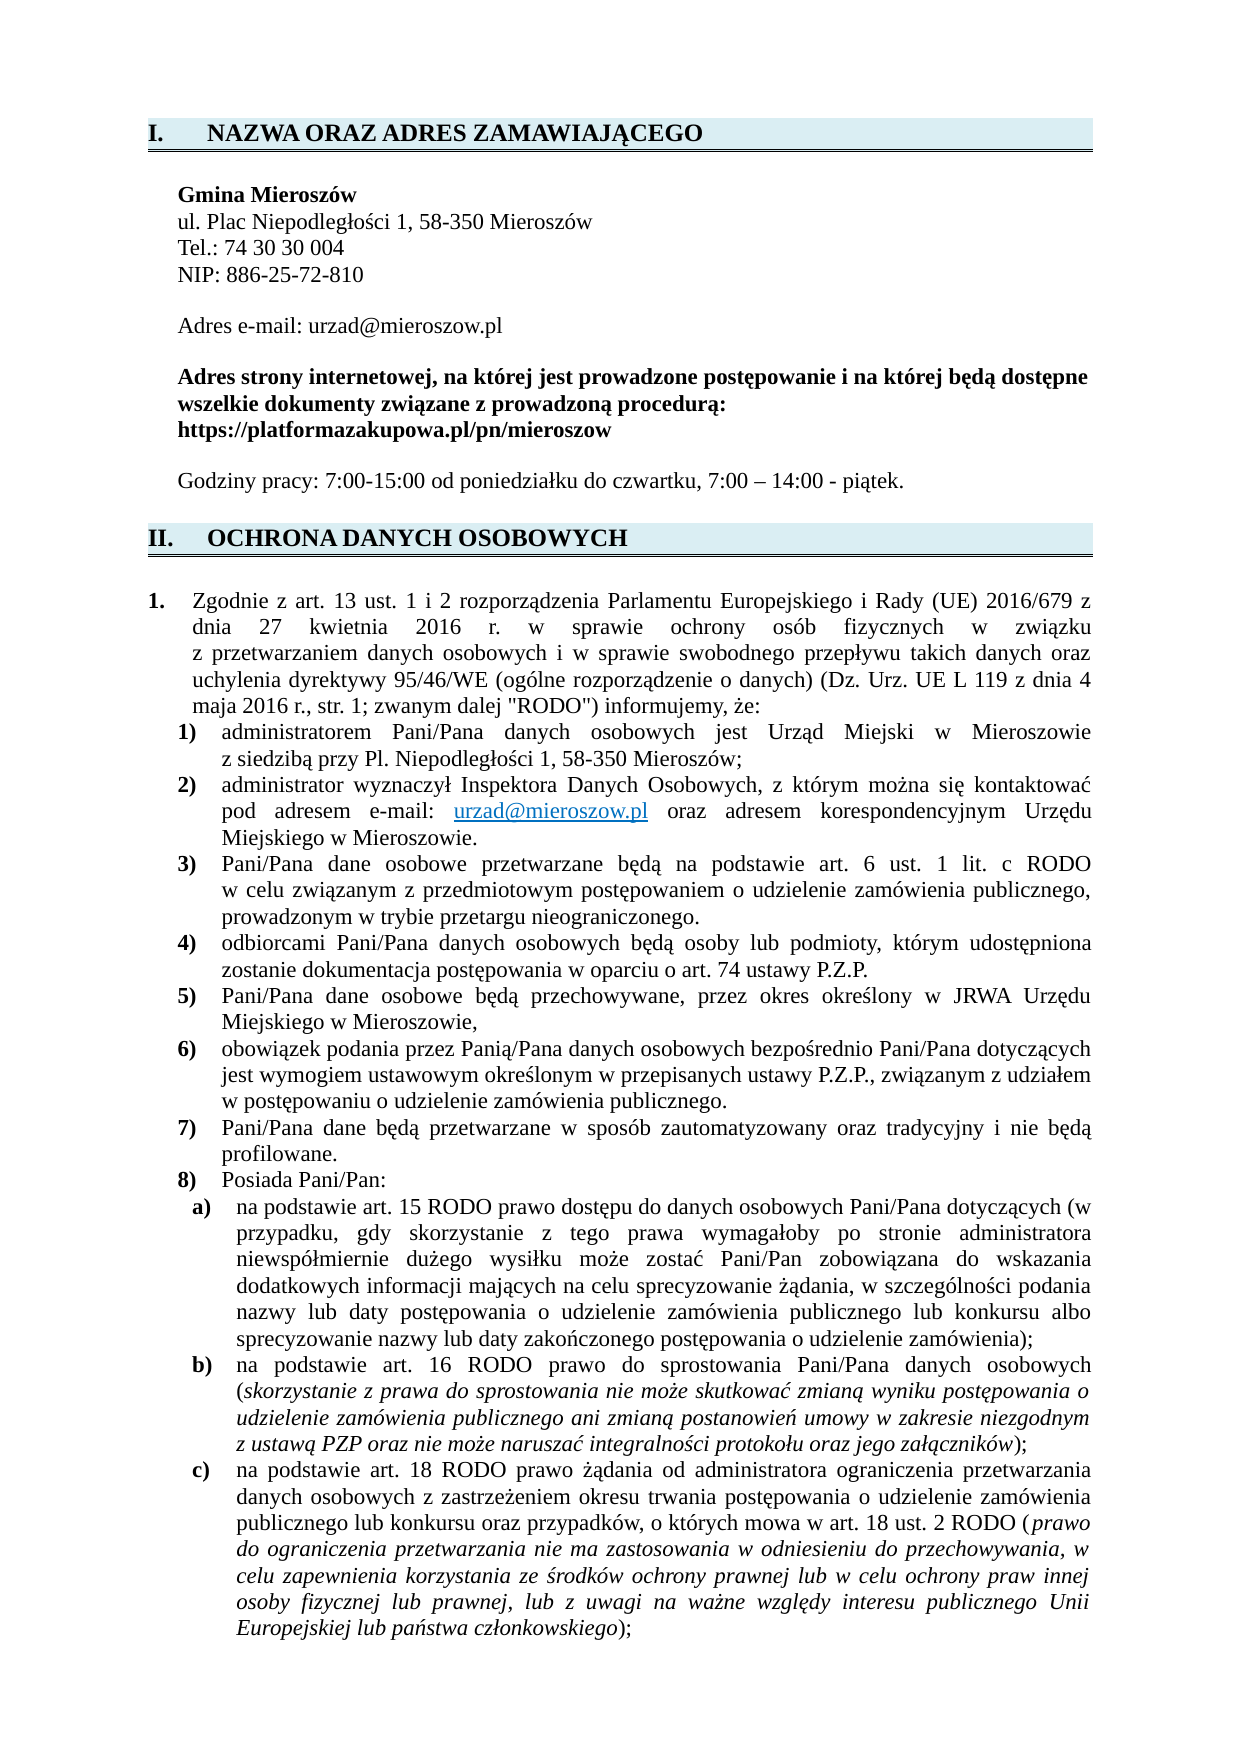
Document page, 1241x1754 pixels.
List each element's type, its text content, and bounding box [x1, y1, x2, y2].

text Gmina Mieroszów [177, 182, 1093, 208]
text I. NAZWA ORAZ ADRES ZAMAWIAJĄCEGO [148, 118, 1093, 149]
text 1) administratorem Pani/Pana danych osobowych jest Urząd Miejski w Mieroszowie z siedzibą przy Pl. Niepodległości 1, 58-350 Mieroszów; [177, 718, 1093, 771]
text a) na podstawie art. 15 RODO prawo dostępu do danych osobowych Pani/Pana dotyczących (w przypadku, gdy skorzystanie z tego prawa wymagałoby po stronie administratora niewspółmiernie dużego wysiłku może zostać Pani/Pan zobowiązana do wskazania dodatkowych informacji mających na celu sprecyzowanie żądania, w szczególności podania nazwy lub daty postępowania o udzielenie zamówienia publicznego lub konkursu albo sprecyzowanie nazwy lub daty zakończonego postępowania o udzielenie zamówienia); [192, 1193, 1093, 1351]
text II. OCHRONA DANYCH OSOBOWYCH [148, 523, 1093, 554]
text 4) odbiorcami Pani/Pana danych osobowych będą osoby lub podmioty, którym udostępniona zostanie dokumentacja postępowania w oparciu o art. 74 ustawy P.Z.P. [177, 929, 1093, 982]
text 5) Pani/Pana dane osobowe będą przechowywane, przez okres określony w JRWA Urzędu Miejskiego w Mieroszowie, [177, 982, 1093, 1035]
text NIP: 886-25-72-810 [177, 261, 1093, 287]
text 6) obowiązek podania przez Panią/Pana danych osobowych bezpośrednio Pani/Pana dotyczących jest wymogiem ustawowym określonym w przepisanych ustawy P.Z.P., związanym z udziałem w postępowaniu o udzielenie zamówienia publicznego. [177, 1035, 1093, 1114]
text 7) Pani/Pana dane będą przetwarzane w sposób zautomatyzowany oraz tradycyjny i nie będą profilowane. [177, 1114, 1093, 1166]
text 2) administrator wyznaczył Inspektora Danych Osobowych, z którym można się kontaktować pod adresem e-mail: urzad@mieroszow.pl oraz adresem korespondencyjnym Urzędu Miejskiego w Mieroszowie. [177, 771, 1093, 850]
text 3) Pani/Pana dane osobowe przetwarzane będą na podstawie art. 6 ust. 1 lit. c RODO w celu związanym z przedmiotowym postępowaniem o udzielenie zamówienia publicznego, prowadzonym w trybie przetargu nieograniczonego. [177, 850, 1093, 929]
text Godziny pracy: 7:00-15:00 od poniedziałku do czwartku, 7:00 – 14:00 - piątek. [177, 467, 1093, 494]
text Adres e-mail: urzad@mieroszow.pl [177, 312, 1093, 338]
text 1. Zgodnie z art. 13 ust. 1 i 2 rozporządzenia Parlamentu Europejskiego i Rady (UE) 2016/679 z dnia 27 kwietnia 2016 r. w sprawie ochrony osób fizycznych w związku z przetwarzaniem danych osobowych i w sprawie swobodnego przepływu takich danych oraz uchylenia dyrektywy 95/46/WE (ogólne rozporządzenie o danych) (Dz. Urz. UE L 119 z dnia 4 maja 2016 r., str. 1; zwanym dalej "RODO") informujemy, że: [148, 587, 1093, 718]
text Adres strony internetowej, na której jest prowadzone postępowanie i na której będą dostępne wszelkie dokumenty związane z prowadzoną procedurą: https://platformazakupowa.pl/pn/mieroszow [177, 363, 1093, 442]
text 8) Posiada Pani/Pan: [177, 1166, 1093, 1193]
text b) na podstawie art. 16 RODO prawo do sprostowania Pani/Pana danych osobowych (skorzystanie z prawa do sprostowania nie może skutkować zmianą wyniku postępowania o udzielenie zamówienia publicznego ani zmianą postanowień umowy w zakresie niezgodnym z ustawą PZP oraz nie może naruszać integralności protokołu oraz jego załączników); [192, 1351, 1093, 1456]
text Tel.: 74 30 30 004 [177, 234, 1093, 261]
text ul. Plac Niepodległości 1, 58-350 Mieroszów [177, 208, 1093, 234]
text c) na podstawie art. 18 RODO prawo żądania od administratora ograniczenia przetwarzania danych osobowych z zastrzeżeniem okresu trwania postępowania o udzielenie zamówienia publicznego lub konkursu oraz przypadków, o których mowa w art. 18 ust. 2 RODO (prawo do ograniczenia przetwarzania nie ma zastosowania w odniesieniu do przechowywania, w celu zapewnienia korzystania ze środków ochrony prawnej lub w celu ochrony praw innej osoby fizycznej lub prawnej, lub z uwagi na ważne względy interesu publicznego Unii Europejskiej lub państwa członkowskiego); [192, 1456, 1093, 1641]
